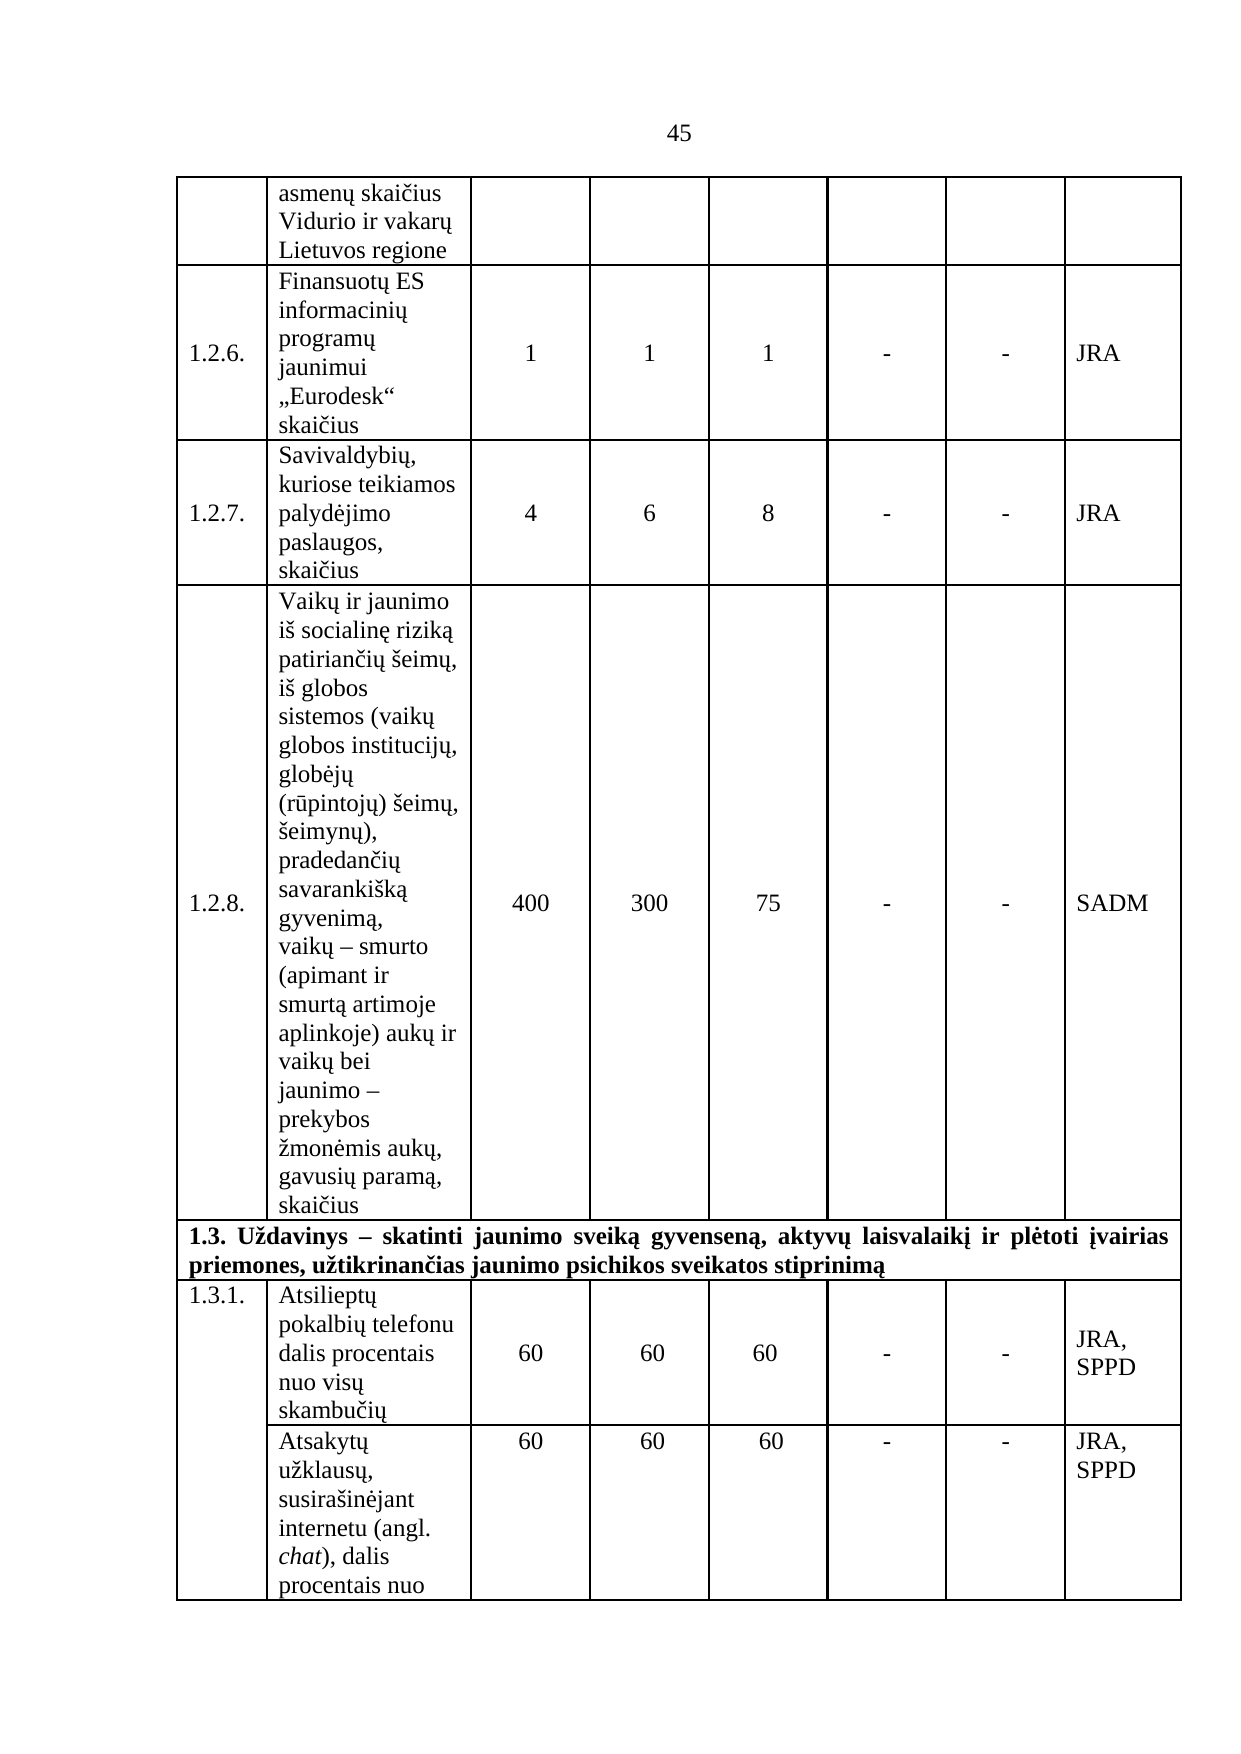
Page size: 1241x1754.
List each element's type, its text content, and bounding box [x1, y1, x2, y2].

table_cell 60 [472, 1426, 589, 1599]
table_cell 4 [472, 441, 589, 584]
table_cell - [947, 1426, 1064, 1599]
table_cell Finansuotų ES informacinių programų jaunimui „Eurodesk“ skaičius [268, 266, 470, 438]
table_cell - [947, 586, 1064, 1219]
table_cell - [947, 266, 1064, 438]
table_cell - [829, 586, 945, 1219]
table_cell - [947, 1281, 1064, 1424]
table_cell 60 [591, 1281, 708, 1424]
table_cell 400 [472, 586, 589, 1219]
table_cell asmenų skaičius Vidurio ir vakarų Lietuvos regione [268, 178, 470, 264]
table_cell - [472, 178, 589, 264]
table_cell [710, 178, 826, 264]
table_cell JRA [1066, 266, 1180, 438]
table_cell - [947, 441, 1064, 584]
table_cell 1.2.7. [178, 441, 266, 584]
table_cell - [829, 1426, 945, 1599]
table_cell 1 [710, 266, 826, 438]
table_cell [178, 178, 266, 264]
table_cell 1 [591, 266, 708, 438]
table_cell 1 [472, 266, 589, 438]
table_cell 1.2.8. [178, 586, 266, 1219]
table_cell 8 [710, 441, 826, 584]
table_cell 1.2.6. [178, 266, 266, 438]
table_cell 60 [591, 1426, 708, 1599]
table_cell 1.3. Uždavinys – skatinti jaunimo sveiką gyvenseną, aktyvų laisvalaikį ir plėtoti įvairias priemones, užtikrinančias jaunimo psichikos sveikatos stiprinimą [178, 1221, 1180, 1278]
table_cell 60 [472, 1281, 589, 1424]
table_cell 1.3.1. [178, 1281, 266, 1599]
table_cell 6 [591, 441, 708, 584]
table_cell Savivaldybių, kuriose teikiamos palydėjimo paslaugos, skaičius [268, 441, 470, 584]
table_cell JRA [1066, 441, 1180, 584]
table_cell 60 [710, 1426, 826, 1599]
table_cell JRA, SPPD [1066, 1281, 1180, 1424]
table_cell Atsilieptų pokalbių telefonu dalis procentais nuo visų skambučių [268, 1281, 470, 1424]
table_cell 300 [591, 586, 708, 1219]
table_cell 75 [710, 586, 826, 1219]
table_cell [947, 178, 1064, 264]
table_cell [829, 178, 945, 264]
table_cell 60 [710, 1281, 826, 1424]
table_cell JRA, SPPD [1066, 1426, 1180, 1599]
table_cell [1066, 178, 1180, 264]
table_cell SADM [1066, 586, 1180, 1219]
table_cell [591, 178, 708, 264]
table_cell - [829, 1281, 945, 1424]
table_cell - [829, 441, 945, 584]
table_cell - [829, 266, 945, 438]
table_cell Vaikų ir jaunimo iš socialinę riziką patiriančių šeimų, iš globos sistemos (vaikų globos institucijų, globėjų (rūpintojų) šeimų, šeimynų), pradedančių savarankišką gyvenimą, vaikų – smurto (apimant ir smurtą artimoje aplinkoje) aukų ir vaikų bei jaunimo – prekybos žmonėmis aukų, gavusių paramą, skaičius [268, 586, 470, 1219]
table_cell Atsakytų užklausų, susirašinėjant internetu (angl. chat), dalis procentais nuo [268, 1426, 470, 1599]
